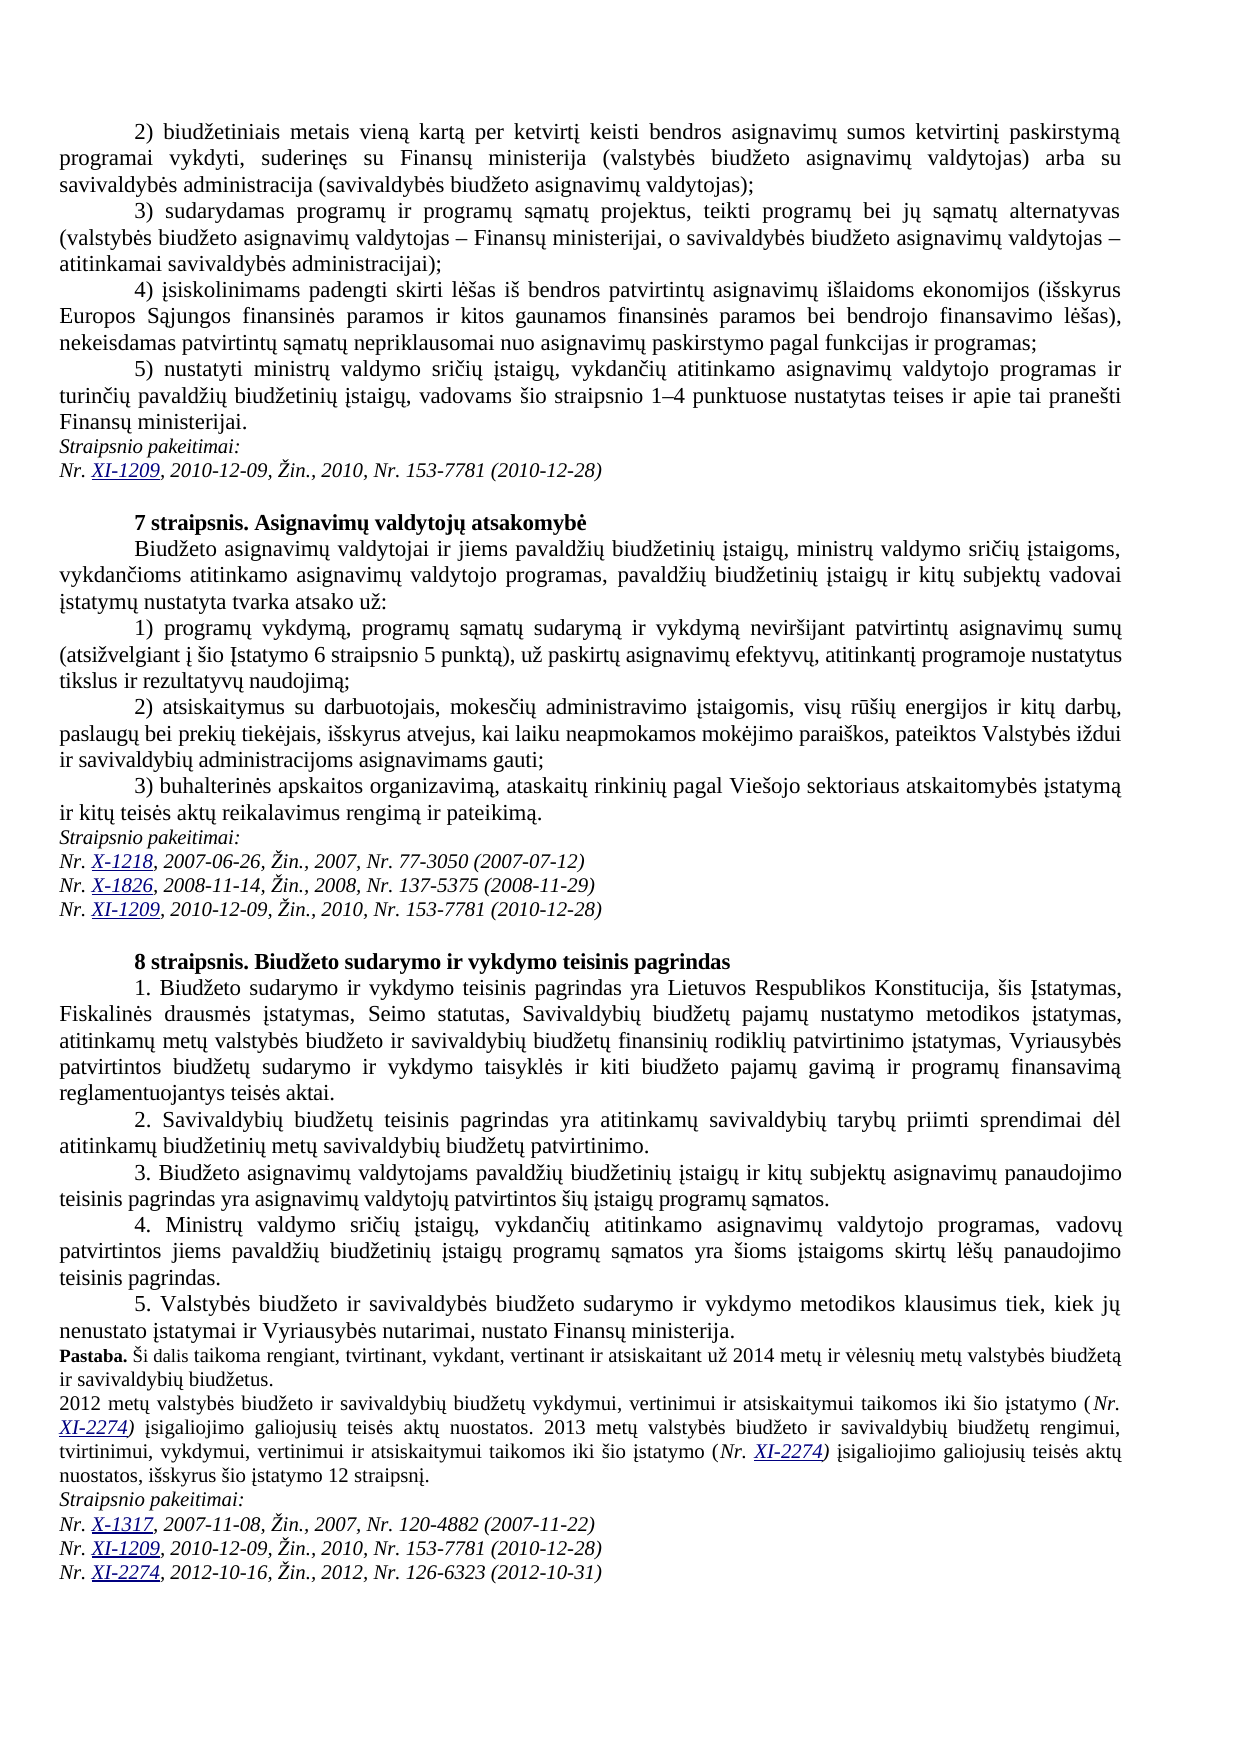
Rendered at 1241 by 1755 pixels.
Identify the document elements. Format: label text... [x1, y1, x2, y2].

text 4) įsiskolinimams padengti skirti lėšas iš bendros patvirtintų asignavimų išlaidoms ekonomijos (išskyrus Europos Sąjungos finansinės paramos ir kitos gaunamos finansinės paramos bei bendrojo finansavimo lėšas), nekeisdamas patvirtintų sąmatų nepriklausomai nuo asignavimų paskirstymo pagal funkcijas ir programas; [59, 276, 1122, 355]
text Straipsnio pakeitimai: [59, 825, 1122, 849]
text Pastaba. Ši dalis taikoma rengiant, tvirtinant, vykdant, vertinant ir atsiskaitant už 2014 metų ir vėlesnių metų valstybės biudžetą ir savivaldybių biudžetus. [59, 1343, 1122, 1391]
text 1. Biudžeto sudarymo ir vykdymo teisinis pagrindas yra Lietuvos Respublikos Konstitucija, šis Įstatymas, Fiskalinės drausmės įstatymas, Seimo statutas, Savivaldybių biudžetų pajamų nustatymo metodikos įstatymas, atitinkamų metų valstybės biudžeto ir savivaldybių biudžetų finansinių rodiklių patvirtinimo įstatymas, Vyriausybės patvirtintos biudžetų sudarymo ir vykdymo taisyklės ir kiti biudžeto pajamų gavimą ir programų finansavimą reglamentuojantys teisės aktai. [59, 974, 1122, 1106]
text 3) buhalterinės apskaitos organizavimą, ataskaitų rinkinių pagal Viešojo sektoriaus atskaitomybės įstatymą ir kitų teisės aktų reikalavimus rengimą ir pateikimą. [59, 772, 1122, 825]
text 2) biudžetiniais metais vieną kartą per ketvirtį keisti bendros asignavimų sumos ketvirtinį paskirstymą programai vykdyti, suderinęs su Finansų ministerija (valstybės biudžeto asignavimų valdytojas) arba su savivaldybės administracija (savivaldybės biudžeto asignavimų valdytojas); [59, 118, 1122, 197]
text 4. Ministrų valdymo sričių įstaigų, vykdančių atitinkamo asignavimų valdytojo programas, vadovų patvirtintos jiems pavaldžių biudžetinių įstaigų programų sąmatos yra šioms įstaigoms skirtų lėšų panaudojimo teisinis pagrindas. [59, 1211, 1122, 1290]
text 3) sudarydamas programų ir programų sąmatų projektus, teikti programų bei jų sąmatų alternatyvas (valstybės biudžeto asignavimų valdytojas – Finansų ministerijai, o savivaldybės biudžeto asignavimų valdytojas – atitinkamai savivaldybės administracijai); [59, 197, 1122, 276]
text 5. Valstybės biudžeto ir savivaldybės biudžeto sudarymo ir vykdymo metodikos klausimus tiek, kiek jų nenustato įstatymai ir Vyriausybės nutarimai, nustato Finansų ministerija. [59, 1290, 1122, 1343]
text 7 straipsnis. Asignavimų valdytojų atsakomybė [59, 509, 1122, 535]
text Nr. XI-1209, 2010-12-09, Žin., 2010, Nr. 153-7781 (2010-12-28) [59, 1536, 1122, 1559]
text Nr. XI-1209, 2010-12-09, Žin., 2010, Nr. 153-7781 (2010-12-28) [59, 458, 1122, 482]
text Biudžeto asignavimų valdytojai ir jiems pavaldžių biudžetinių įstaigų, ministrų valdymo sričių įstaigoms, vykdančioms atitinkamo asignavimų valdytojo programas, pavaldžių biudžetinių įstaigų ir kitų subjektų vadovai įstatymų nustatyta tvarka atsako už: [59, 535, 1122, 614]
text Nr. X-1317, 2007-11-08, Žin., 2007, Nr. 120-4882 (2007-11-22) [59, 1511, 1122, 1536]
text Straipsnio pakeitimai: [59, 434, 1122, 458]
text 2. Savivaldybių biudžetų teisinis pagrindas yra atitinkamų savivaldybių tarybų priimti sprendimai dėl atitinkamų biudžetinių metų savivaldybių biudžetų patvirtinimo. [59, 1106, 1122, 1158]
text 3. Biudžeto asignavimų valdytojams pavaldžių biudžetinių įstaigų ir kitų subjektų asignavimų panaudojimo teisinis pagrindas yra asignavimų valdytojų patvirtintos šių įstaigų programų sąmatos. [59, 1158, 1122, 1211]
text 8 straipsnis. Biudžeto sudarymo ir vykdymo teisinis pagrindas [134, 948, 1122, 974]
text 5) nustatyti ministrų valdymo sričių įstaigų, vykdančių atitinkamo asignavimų valdytojo programas ir turinčių pavaldžių biudžetinių įstaigų, vadovams šio straipsnio 1–4 punktuose nustatytas teises ir apie tai pranešti Finansų ministerijai. [59, 355, 1122, 434]
text 2) atsiskaitymus su darbuotojais, mokesčių administravimo įstaigomis, visų rūšių energijos ir kitų darbų, paslaugų bei prekių tiekėjais, išskyrus atvejus, kai laiku neapmokamos mokėjimo paraiškos, pateiktos Valstybės iždui ir savivaldybių administracijoms asignavimams gauti; [59, 693, 1122, 772]
text 1) programų vykdymą, programų sąmatų sudarymą ir vykdymą neviršijant patvirtintų asignavimų sumų (atsižvelgiant į šio Įstatymo 6 straipsnio 5 punktą), už paskirtų asignavimų efektyvų, atitinkantį programoje nustatytus tikslus ir rezultatyvų naudojimą; [59, 614, 1122, 693]
text Nr. X-1218, 2007-06-26, Žin., 2007, Nr. 77-3050 (2007-07-12) [59, 849, 1122, 873]
text Nr. X-1826, 2008-11-14, Žin., 2008, Nr. 137-5375 (2008-11-29) [59, 873, 1122, 897]
text Nr. XI-2274, 2012-10-16, Žin., 2012, Nr. 126-6323 (2012-10-31) [59, 1559, 1122, 1584]
text Straipsnio pakeitimai: [59, 1487, 1122, 1511]
text 2012 metų valstybės biudžeto ir savivaldybių biudžetų vykdymui, vertinimui ir atsiskaitymui taikomos iki šio įstatymo (Nr. XI-2274) įsigaliojimo galiojusių teisės aktų nuostatos. 2013 metų valstybės biudžeto ir savivaldybių biudžetų rengimui, tvirtinimui, vykdymui, vertinimui ir atsiskaitymui taikomos iki šio įstatymo (Nr. XI-2274) įsigaliojimo galiojusių teisės aktų nuostatos, išskyrus šio įstatymo 12 straipsnį. [59, 1391, 1122, 1487]
text Nr. XI-1209, 2010-12-09, Žin., 2010, Nr. 153-7781 (2010-12-28) [59, 897, 1122, 921]
